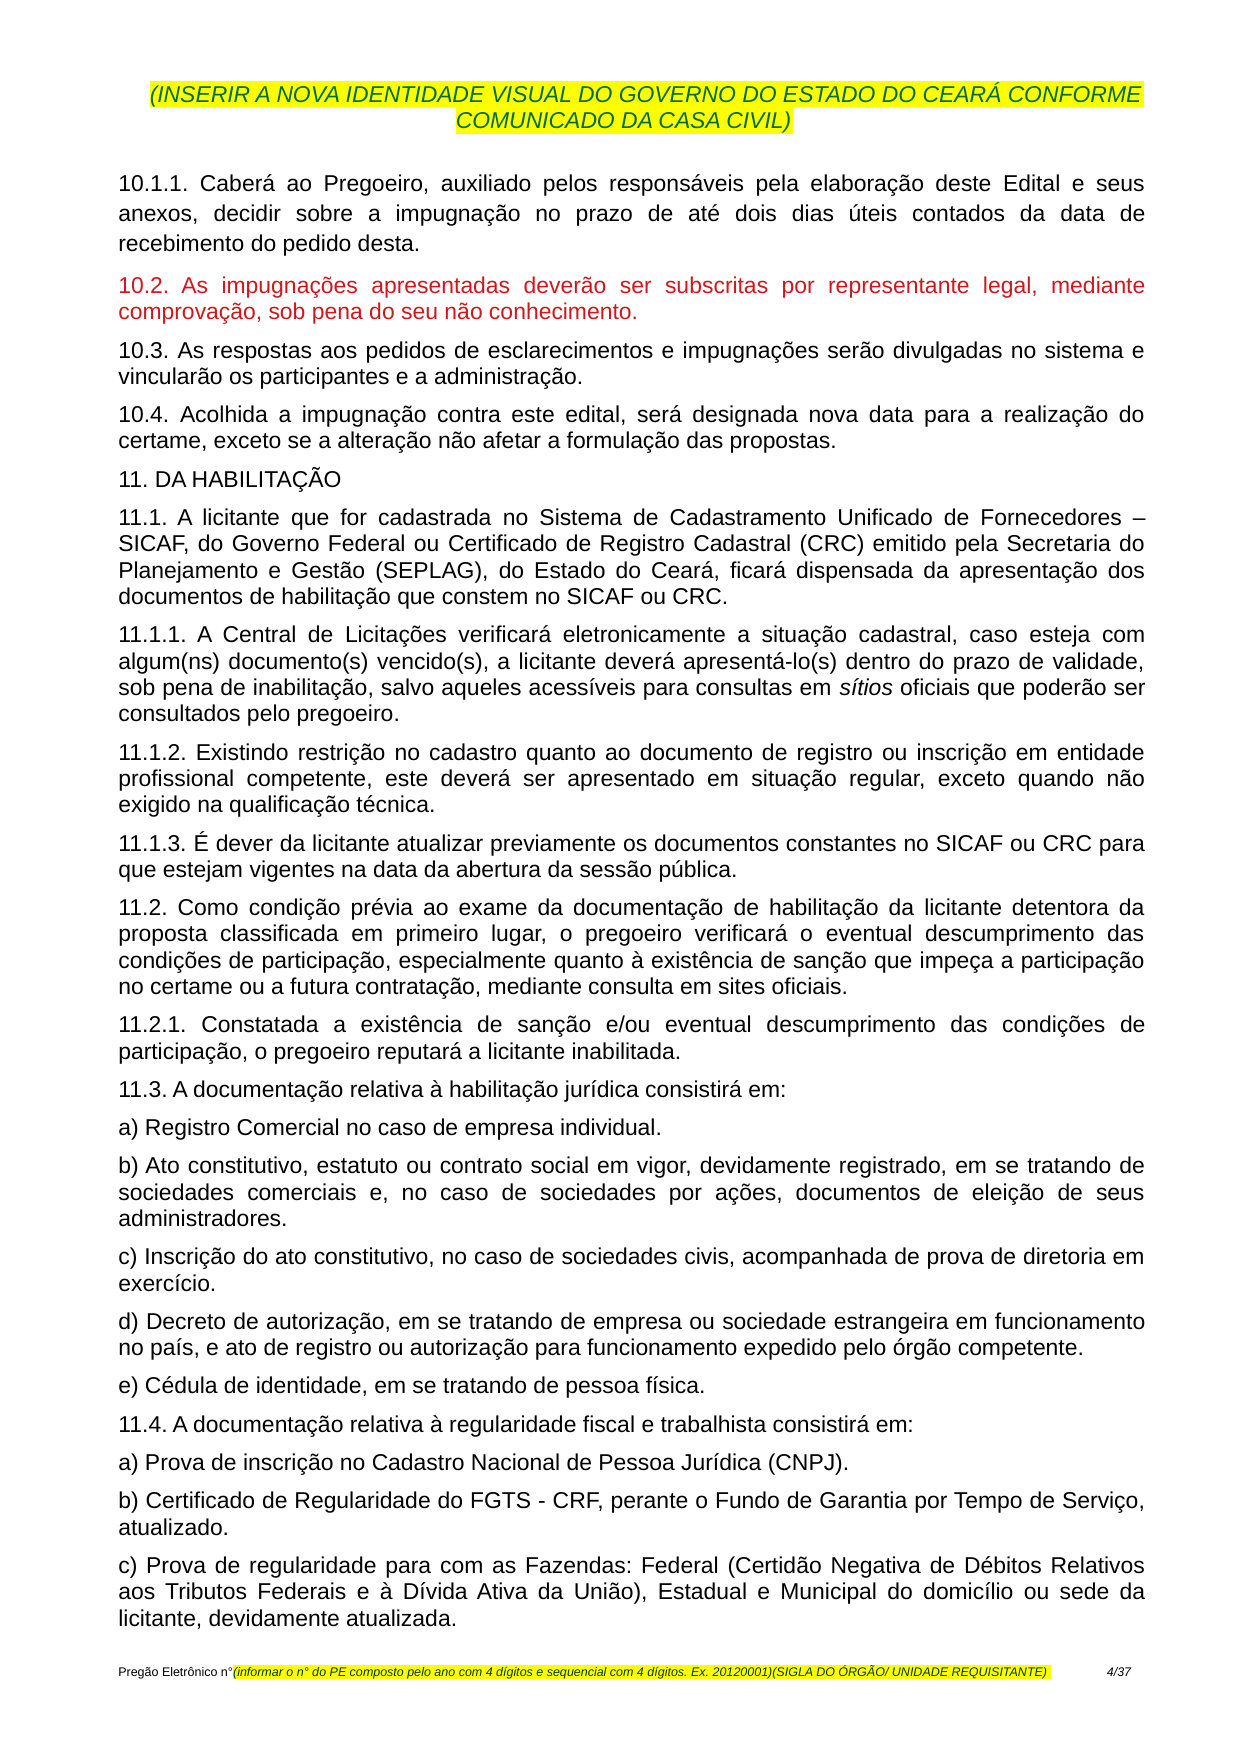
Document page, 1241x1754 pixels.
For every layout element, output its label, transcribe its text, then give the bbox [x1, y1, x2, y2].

text 11.1.3. É dever da licitante atualizar previamente os documentos constantes no SICAF ou CRC para que estejam vigentes na data da abertura da sessão pública. [118, 829, 1146, 882]
text 11. DA HABILITAÇÃO [118, 466, 1146, 492]
text 11.1.2. Existindo restrição no cadastro quanto ao documento de registro ou inscrição em entidade profissional competente, este deverá ser apresentado em situação regular, exceto quando não exigido na qualificação técnica. [118, 738, 1146, 818]
list 10.1.1. Caberá ao Pregoeiro, auxiliado pelos responsáveis pela elaboração deste Edital e seus anexos, decidir sobre a impugnação no prazo de até dois dias úteis contados da data de recebimento do pedido desta. [118, 169, 1146, 256]
text a) Prova de inscrição no Cadastro Nacional de Pessoa Jurídica (CNPJ). [118, 1449, 1146, 1475]
text 11.2. Como condição prévia ao exame da documentação de habilitação da licitante detentora da proposta classificada em primeiro lugar, o pregoeiro verificará o eventual descumprimento das condições de participação, especialmente quanto à existência de sanção que impeça a participação no certame ou a futura contratação, mediante consulta em sites oficiais. [118, 894, 1146, 999]
text c) Inscrição do ato constitutivo, no caso de sociedades civis, acompanhada de prova de diretoria em exercício. [118, 1243, 1146, 1296]
text b) Ato constitutivo, estatuto ou contrato social em vigor, devidamente registrado, em se tratando de sociedades comerciais e, no caso de sociedades por ações, documentos de eleição de seus administradores. [118, 1152, 1146, 1231]
text e) Cédula de identidade, em se tratando de pessoa física. [118, 1372, 1146, 1399]
text 10.4. Acolhida a impugnação contra este edital, será designada nova data para a realização do certame, exceto se a alteração não afetar a formulação das propostas. [118, 401, 1146, 454]
text d) Decreto de autorização, em se tratando de empresa ou sociedade estrangeira em funcionamento no país, e ato de registro ou autorização para funcionamento expedido pelo órgão competente. [118, 1308, 1146, 1361]
text 11.4. A documentação relativa à regularidade fiscal e trabalhista consistirá em: [118, 1411, 1146, 1437]
text c) Prova de regularidade para com as Fazendas: Federal (Certidão Negativa de Débitos Relativos aos Tributos Federais e à Dívida Ativa da União), Estadual e Municipal do domicílio ou sede da licitante, devidamente atualizada. [118, 1552, 1146, 1631]
text 11.2.1. Constatada a existência de sanção e/ou eventual descumprimento das condições de participação, o pregoeiro reputará a licitante inabilitada. [118, 1011, 1146, 1064]
text 11.1.1. A Central de Licitações verificará eletronicamente a situação cadastral, caso esteja com algum(ns) documento(s) vencido(s), a licitante deverá apresentá-lo(s) dentro do prazo de validade, sob pena de inabilitação, salvo aqueles acessíveis para consultas em sítios oficiais que poderão ser consultados pelo pregoeiro. [118, 621, 1146, 727]
text 11.3. A documentação relativa à habilitação jurídica consistirá em: [118, 1076, 1146, 1102]
text 10.2. As impugnações apresentadas deverão ser subscritas por representante legal, mediante comprovação, sob pena do seu não conhecimento. [118, 272, 1146, 325]
text a) Registro Comercial no caso de empresa individual. [118, 1114, 1146, 1141]
text b) Certificado de Regularidade do FGTS - CRF, perante o Fundo de Garantia por Tempo de Serviço, atualizado. [118, 1487, 1146, 1540]
text 10.3. As respostas aos pedidos de esclarecimentos e impugnações serão divulgadas no sistema e vincularão os participantes e a administração. [118, 337, 1146, 389]
text 11.1. A licitante que for cadastrada no Sistema de Cadastramento Unificado de Fornecedores – SICAF, do Governo Federal ou Certificado de Registro Cadastral (CRC) emitido pela Secretaria do Planejamento e Gestão (SEPLAG), do Estado do Ceará, ficará dispensada da apresentação dos documentos de habilitação que constem no SICAF ou CRC. [118, 504, 1146, 609]
